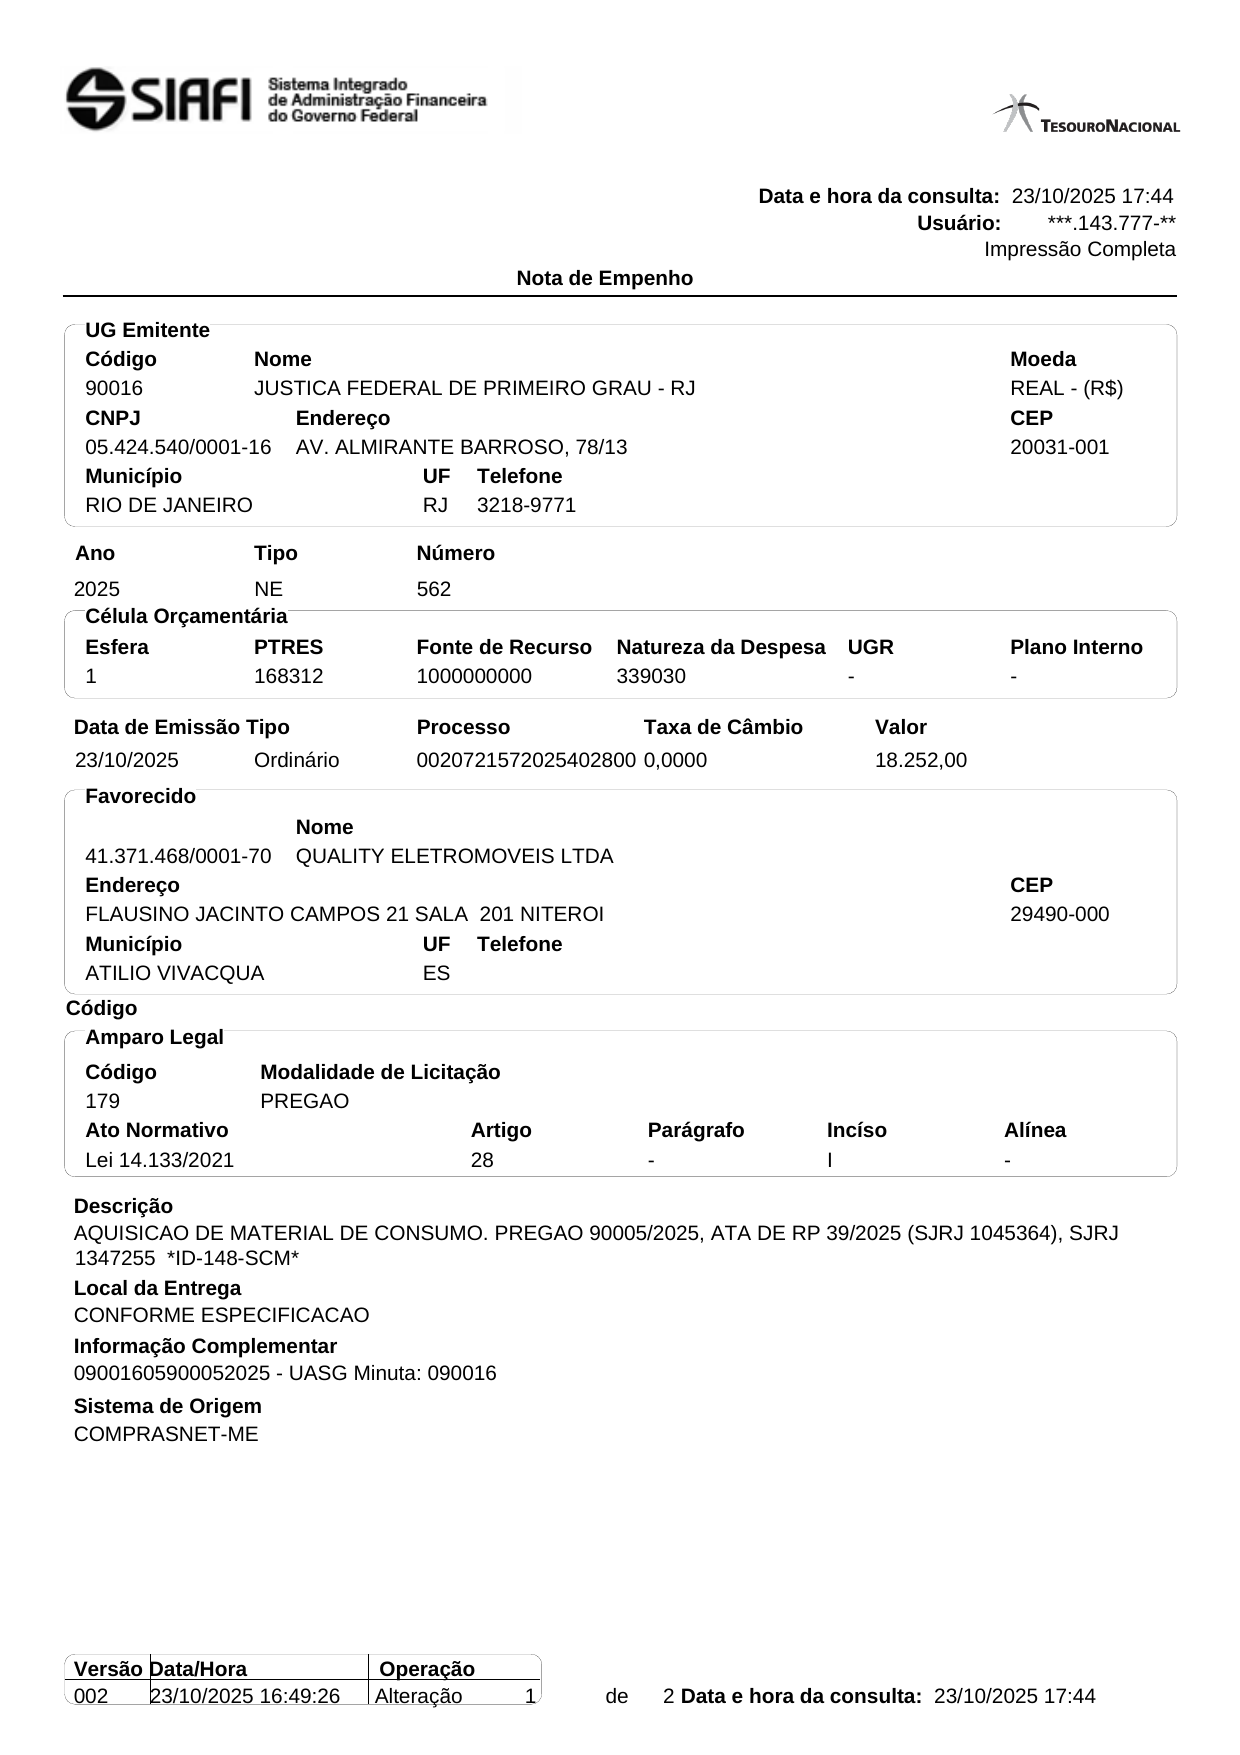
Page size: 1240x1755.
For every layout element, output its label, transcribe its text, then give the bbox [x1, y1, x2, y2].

text AQUISICAO DE MATERIAL DE CONSUMO. PREGAO 90005/2025, ATA DE RP 39/2025 (SJRJ 1045364), SJRJ 1347255 *ID-148-SCM* [73, 1221, 1175, 1269]
text Descrição [73, 1193, 1175, 1217]
text Local da Entrega [73, 1276, 1175, 1300]
text Código [64, 987, 1175, 1020]
text 002 23/10/2025 16:49:26 Alteração 1 de 2 Data e hora da consulta: 23/10/2025 17:44 [369, 1683, 541, 1704]
text 002 23/10/2025 16:49:26 Alteração 1 de 2 Data e hora da consulta: 23/10/2025 17:44 [436, 1683, 1175, 1707]
text Versão [73, 1656, 150, 1679]
text Impressão Completa [75, 237, 1176, 261]
text Data e hora da consulta: 23/10/2025 17:44 [75, 183, 1174, 207]
text 2025 NE 562 [73, 577, 1175, 601]
text [539, 1656, 1175, 1680]
text Código [65, 790, 1175, 994]
text 09001605900052025 - UASG Minuta: 090016 [73, 1361, 1175, 1385]
text Data/Hora [151, 1656, 368, 1679]
text Operação [369, 1656, 541, 1680]
text Código [64, 746, 1175, 797]
text Sistema de Origem [73, 1394, 1175, 1418]
text Informação Complementar [73, 1334, 1175, 1358]
text Usuário: ***.143.777-** [75, 210, 1176, 234]
text Data de Emissão Tipo Processo Taxa de Câmbio Valor [73, 715, 1175, 739]
text COMPRASNET-ME [73, 1421, 1175, 1445]
text 002 23/10/2025 16:49:26 Alteração 1 de 2 Data e hora da consulta: 23/10/2025 17:44 [151, 1683, 368, 1704]
text CONFORME ESPECIFICACAO [73, 1303, 1175, 1327]
